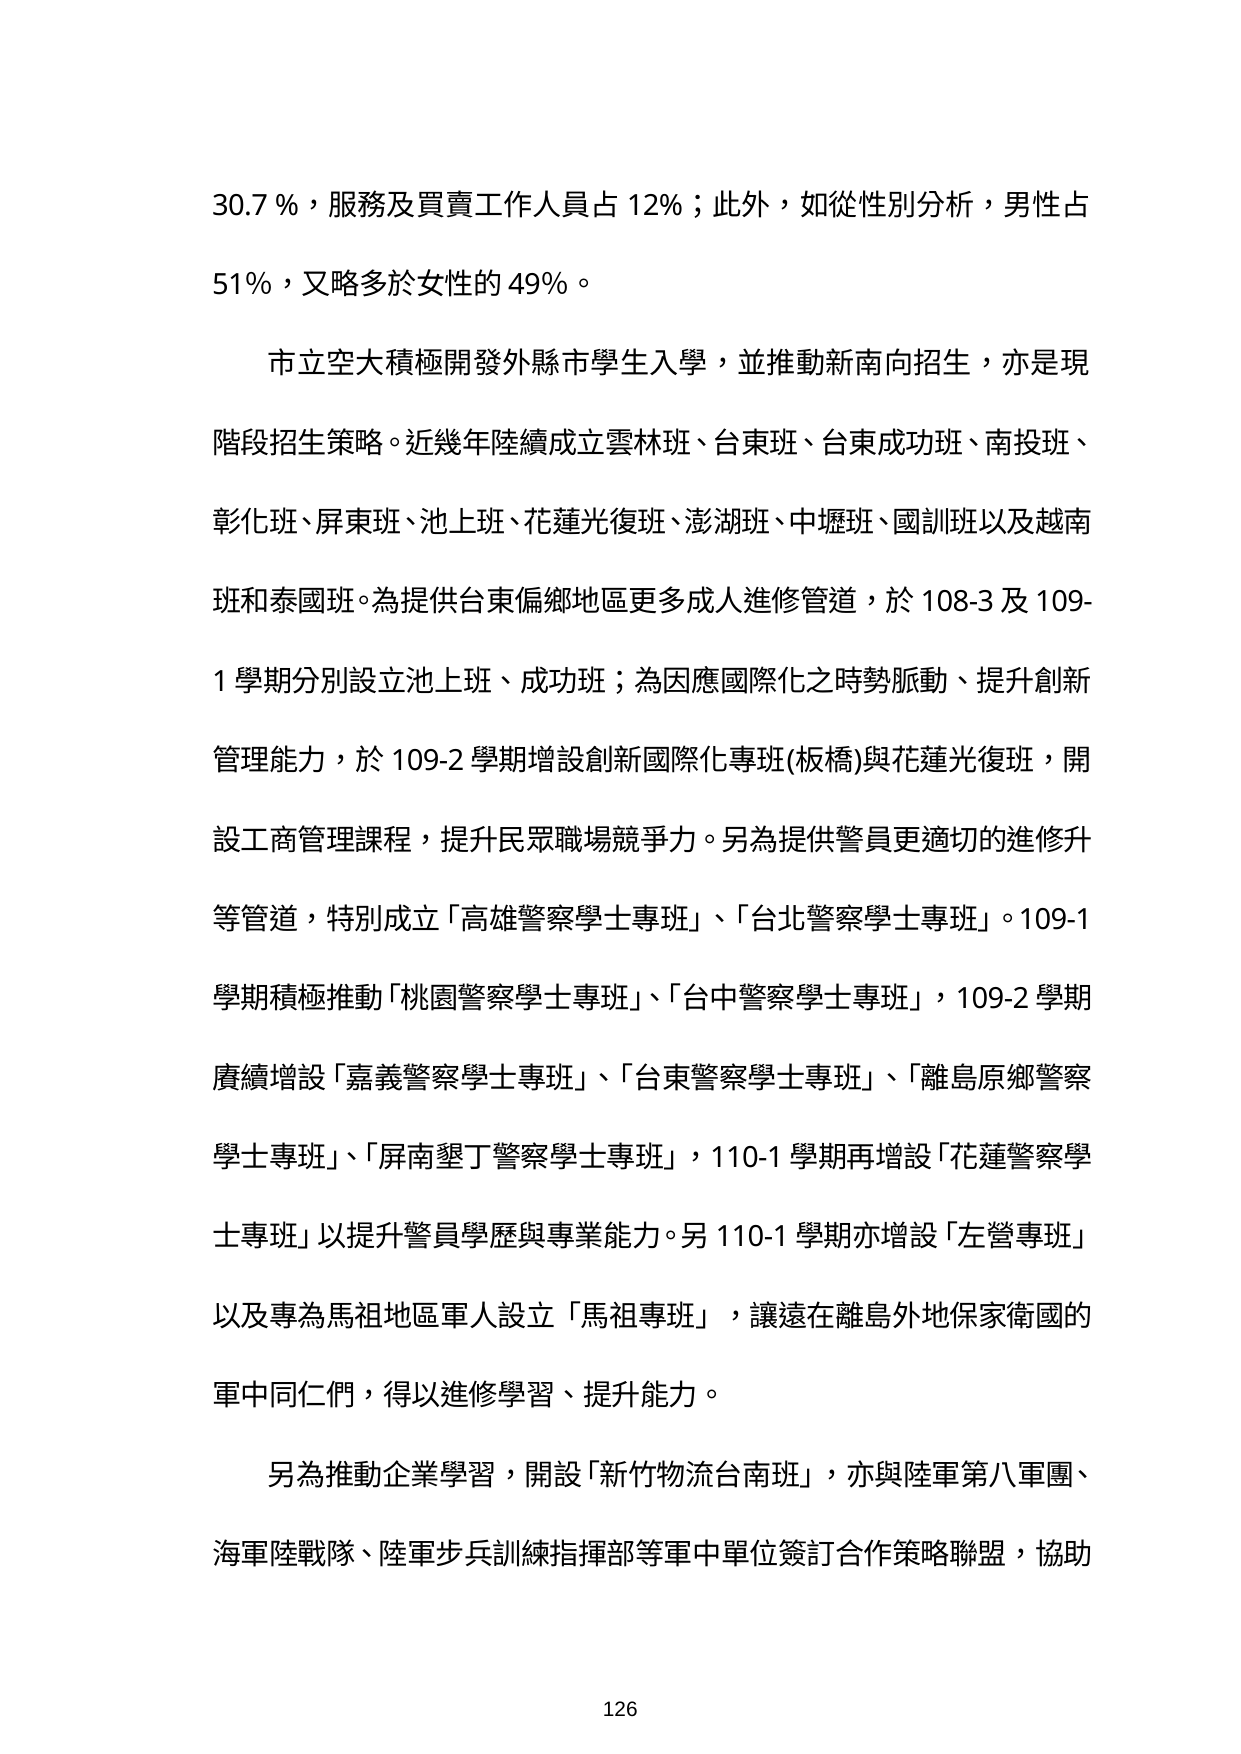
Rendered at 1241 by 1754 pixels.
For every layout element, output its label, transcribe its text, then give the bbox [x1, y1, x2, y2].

text 市立空大積極開發外縣市學生入學，並推動新南向招生，亦是現階段招生策略。近幾年陸續成立雲林班、台東班、台東成功班、南投班、彰化班、屏東班、池上班、花蓮光復班、澎湖班、中壢班、國訓班以及越南班和泰國班。為提供台東偏鄉地區更多成人進修管道，於108-3及109-1學期分別設立池上班、成功班；為因應國際化之時勢脈動、提升創新管理能力，於109-2學期增設創新國際化專班(板橋)與花蓮光復班，開設工商管理課程，提升民眾職場競爭力。另為提供警員更適切的進修升等管道，特別成立「高雄警察學士專班」、「台北警察學士專班」。109-1學期積極推動「桃園警察學士專班」、「台中警察學士專班」，109-2學期賡續增設「嘉義警察學士專班」、「台東警察學士專班」、「離島原鄉警察學士專班」、「屏南墾丁警察學士專班」，110-1學期再增設「花蓮警察學士專班」以提升警員學歷與專業能力。另110-1學期亦增設「左營專班」以及專為馬祖地區軍人設立「馬祖專班」，讓遠在離島外地保家衛國的軍中同仁們，得以進修學習、提升能力。 [212, 321, 1092, 1433]
text 30.7 %，服務及買賣工作人員占12%；此外，如從性別分析，男性占51％，又略多於女性的49％。 [212, 163, 1092, 321]
text 另為推動企業學習，開設「新竹物流台南班」，亦與陸軍第八軍團、海軍陸戰隊、陸軍步兵訓練指揮部等軍中單位簽訂合作策略聯盟，協助國防部配合募兵制推動國軍在職進修，提升學歷的政策，鼓勵國軍利用公餘時間進修取得大學學歷，俾利軍中袍澤兼顧軍旅生涯與學識涵養之提升，並強化退伍後職場專業競爭力。除此之外也與高雄市原住民部落大學策略聯盟，合作共同開設進修課程，為本市原住民族建立了取得大學文憑的平台。 [212, 1433, 1092, 1591]
